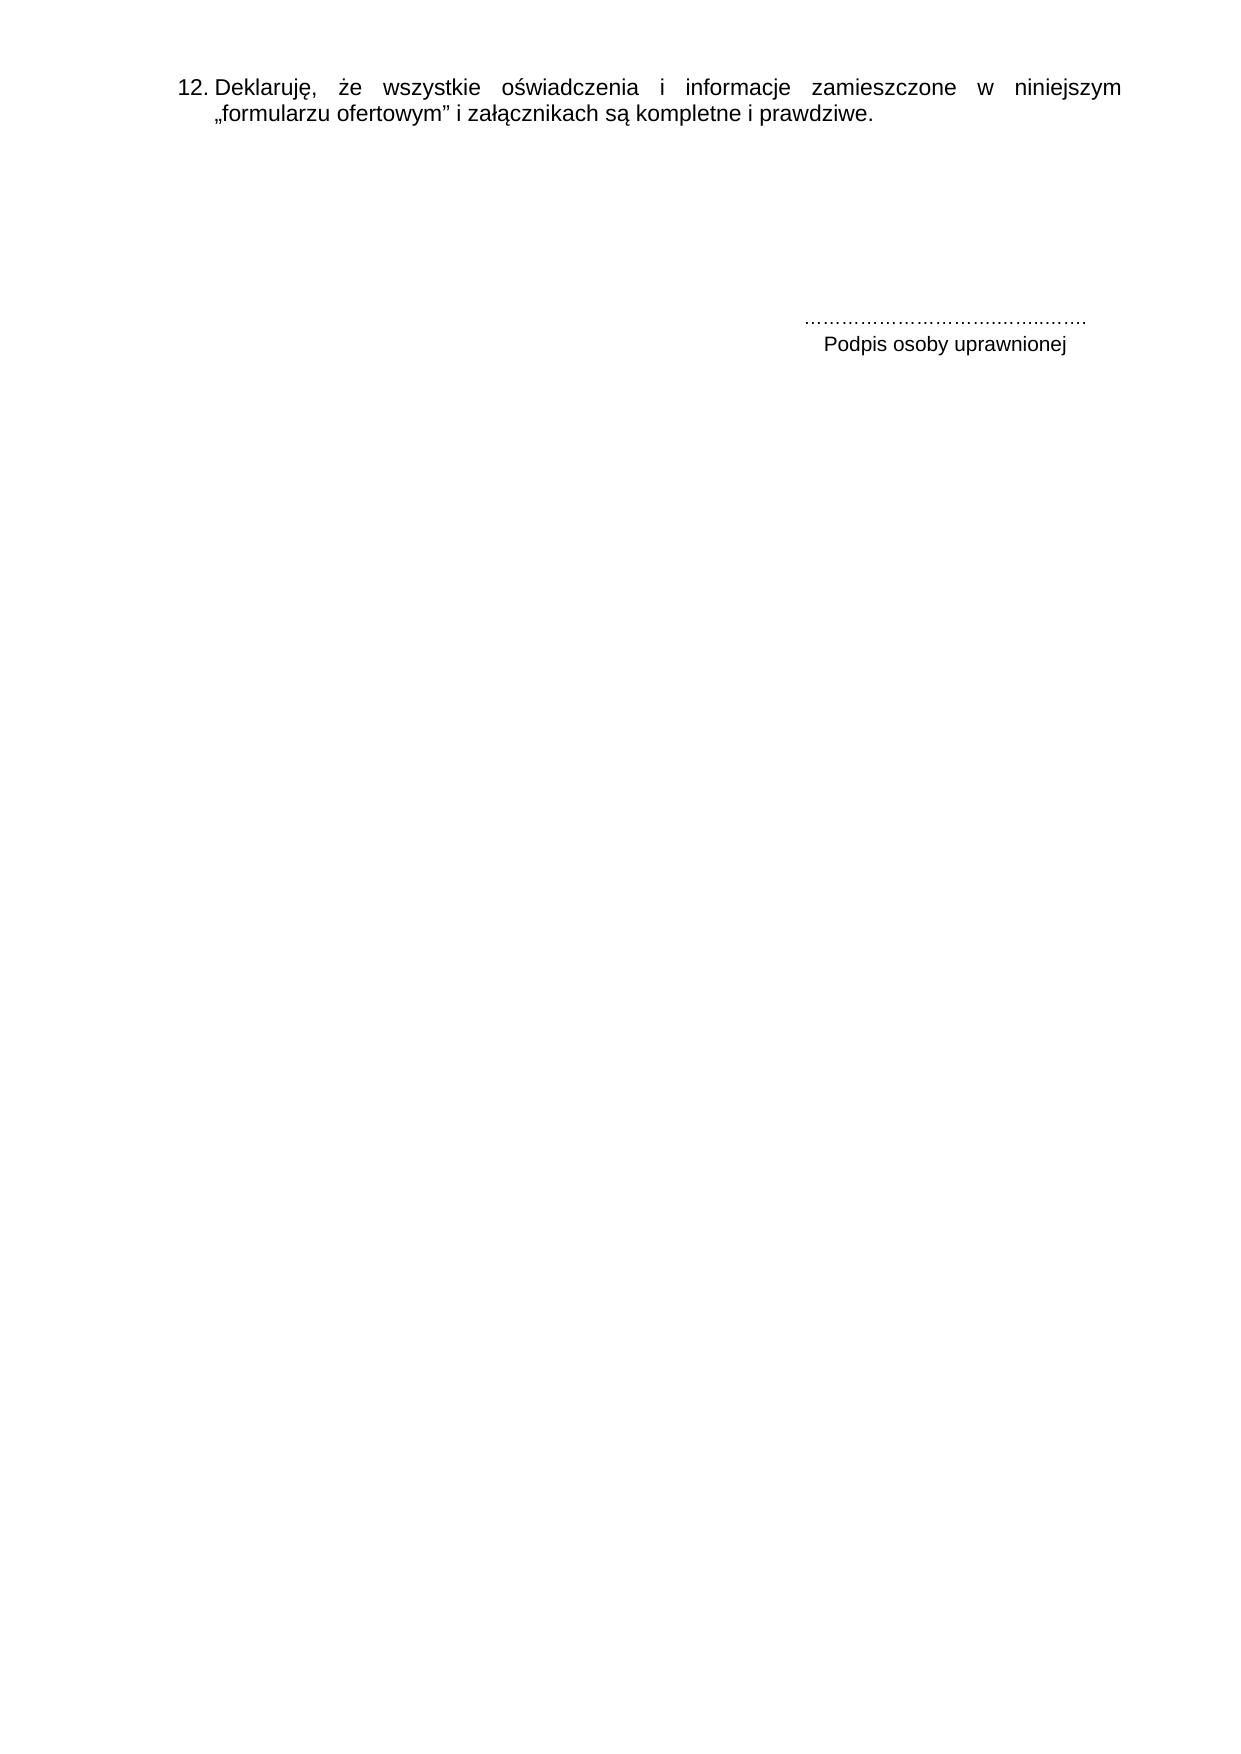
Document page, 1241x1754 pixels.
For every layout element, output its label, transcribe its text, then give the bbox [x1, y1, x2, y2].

text Podpis osoby uprawnionej [768, 331, 1122, 355]
text ………………………….……..……. [768, 307, 1122, 328]
list Deklaruję, że wszystkie oświadczenia i informacje zamieszczone w niniejszym „formularzu ofertowym” i załącznikach są kompletne i prawdziwe. [177, 74, 1122, 126]
